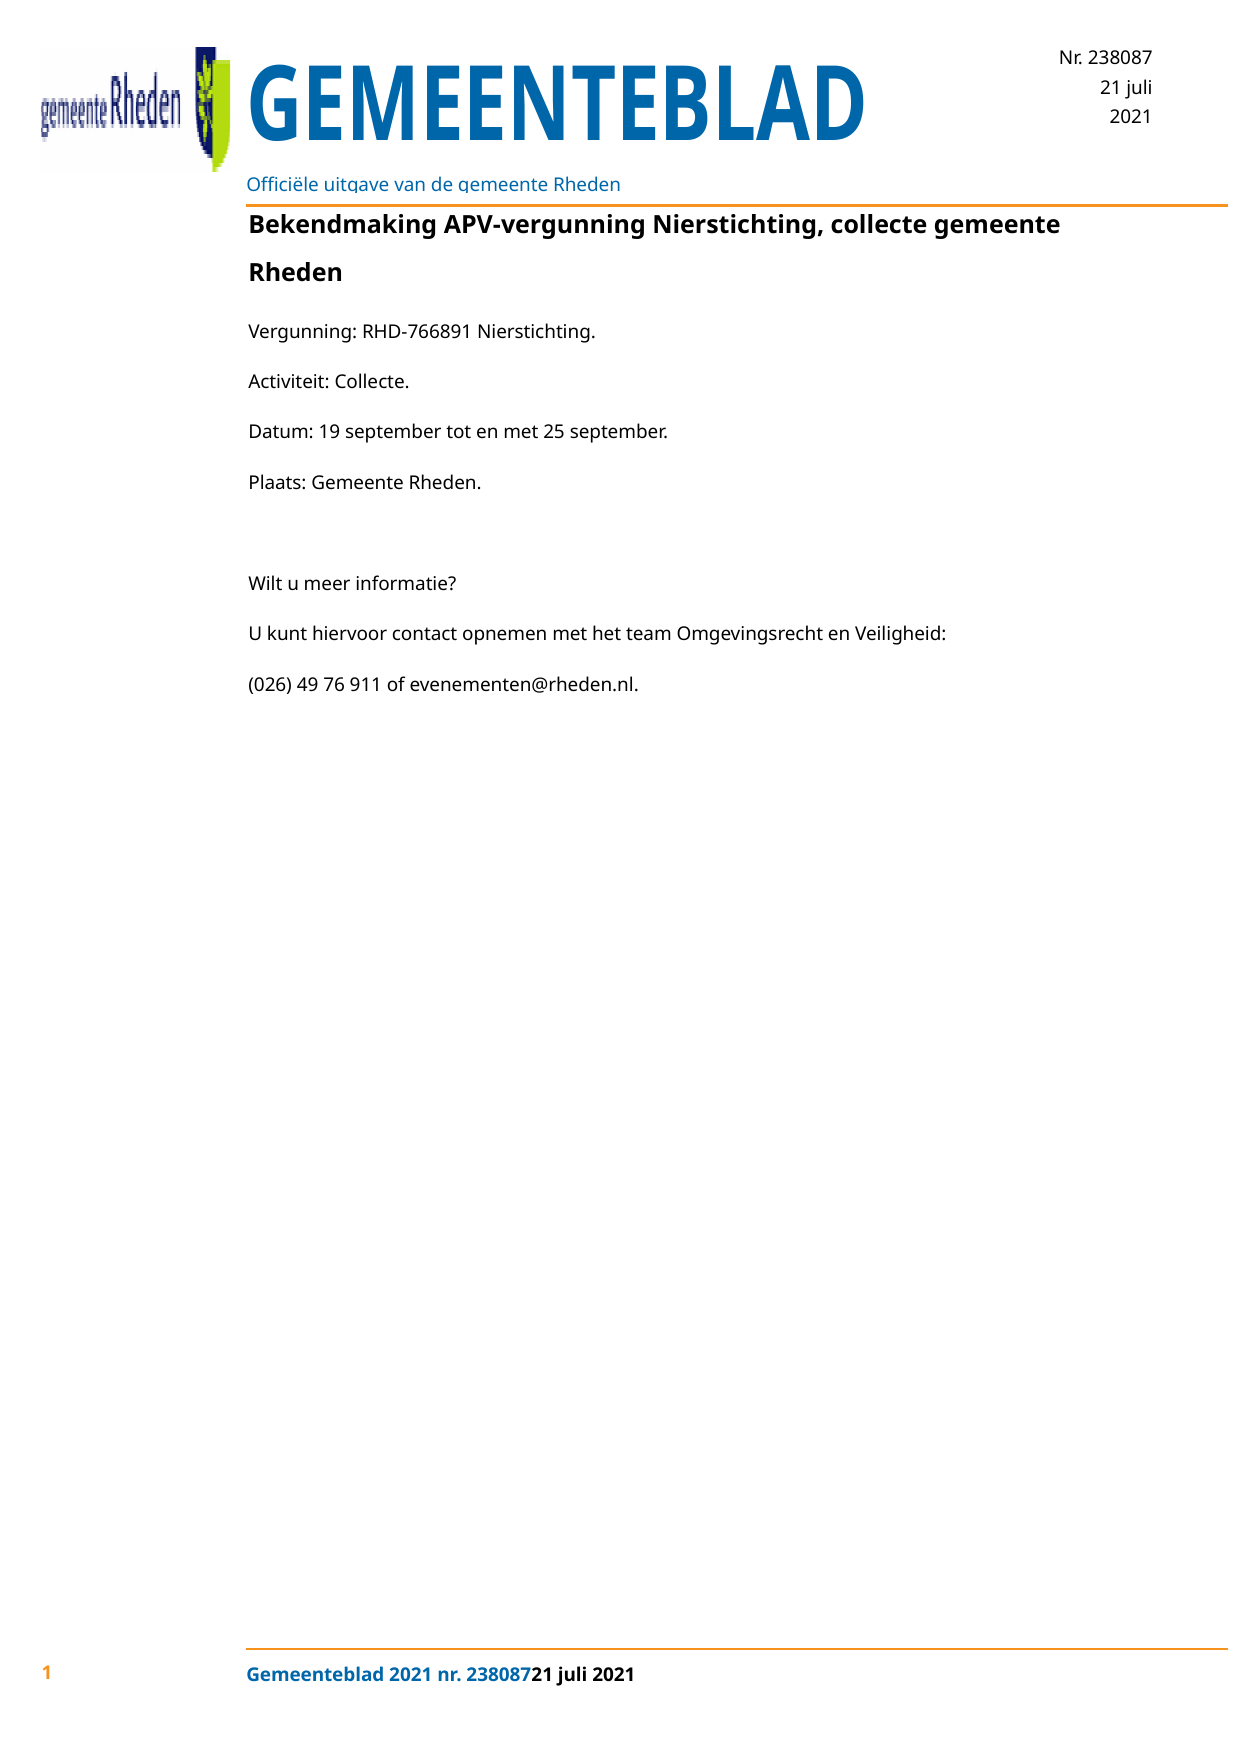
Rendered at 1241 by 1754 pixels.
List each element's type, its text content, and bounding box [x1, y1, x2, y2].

text Plaats: Gemeente Rheden. [248, 469, 1152, 495]
text Bekendmaking APV-vergunning Nierstichting, collecte gemeente Rheden [248, 207, 1152, 288]
text Activiteit: Collecte. [248, 368, 1152, 394]
text Wilt u meer informatie? [248, 570, 1152, 596]
text (026) 49 76 911 of evenementen@rheden.nl. [248, 671, 1152, 697]
picture [41, 47, 231, 172]
text Vergunning: RHD-766891 Nierstichting. [248, 318, 1152, 344]
text Datum: 19 september tot en met 25 september. [248, 419, 1152, 444]
text U kunt hiervoor contact opnemen met het team Omgevingsrecht en Veiligheid: [248, 620, 1152, 646]
